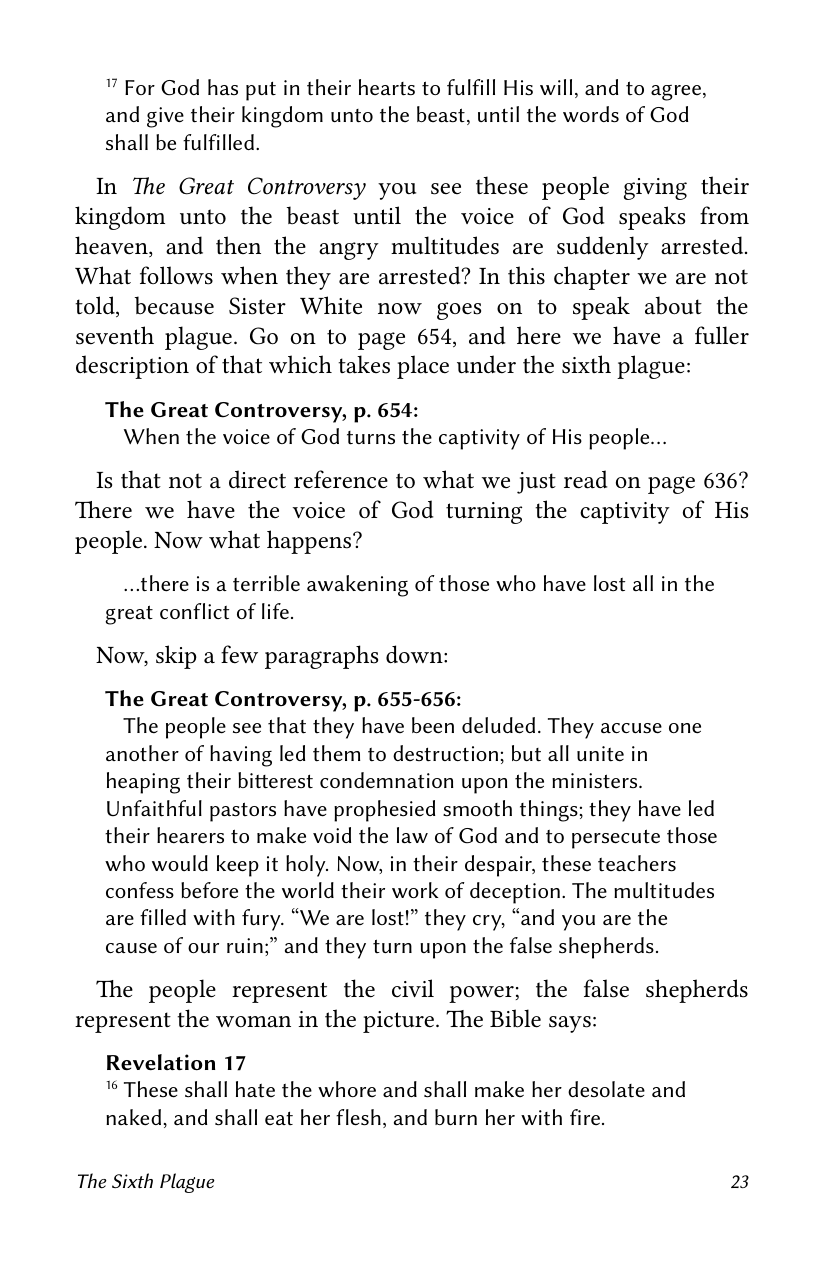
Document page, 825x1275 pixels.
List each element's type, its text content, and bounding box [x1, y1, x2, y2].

text Revelation 17 [105, 1050, 750, 1076]
text When the voice of God turns the captivity of His people... [105, 424, 720, 450]
text Is that not a direct reference to what we just read on page 636? There we have the voice of God turning the captivity of His people. Now what happens? [75, 466, 750, 555]
text In The Great Controversy you see these people giving their kingdom unto the beast until the voice of God speaks from heaven, and then the angry multitudes are suddenly arrested. What follows when they are arrested? In this chapter we are not told, because Sister White now goes on to speak about the seventh plague. Go on to page 654, and here we have a fuller description of that which takes place under the sixth plague: [75, 172, 750, 380]
text 17 For God has put in their hearts to fulfill His will, and to agree, and give their kingdom unto the beast, until the words of God shall be fulfilled. [105, 75, 720, 156]
text The people see that they have been deluded. They accuse one another of having led them to destruction; but all unite in heaping their bitterest condemnation upon the ministers. Unfaithful pastors have prophesied smooth things; they have led their hearers to make void the law of God and to persecute those who would keep it holy. Now, in their despair, these teachers confess before the world their work of deception. The multitudes are filled with fury. “We are lost!” they cry, “and you are the cause of our ruin;” and they turn upon the false shepherds. [105, 713, 720, 959]
text The Great Controversy, p. 655-656: [105, 686, 750, 712]
text Now, skip a few paragraphs down: [75, 641, 750, 669]
text ...there is a terrible awakening of those who have lost all in the great conflict of life. [105, 571, 720, 625]
text 16 These shall hate the whore and shall make her desolate and naked, and shall eat her flesh, and burn her with fire. [105, 1077, 720, 1131]
text The Great Controversy, p. 654: [105, 396, 750, 423]
text The people represent the civil power; the false shepherds represent the woman in the picture. The Bible says: [75, 975, 750, 1033]
